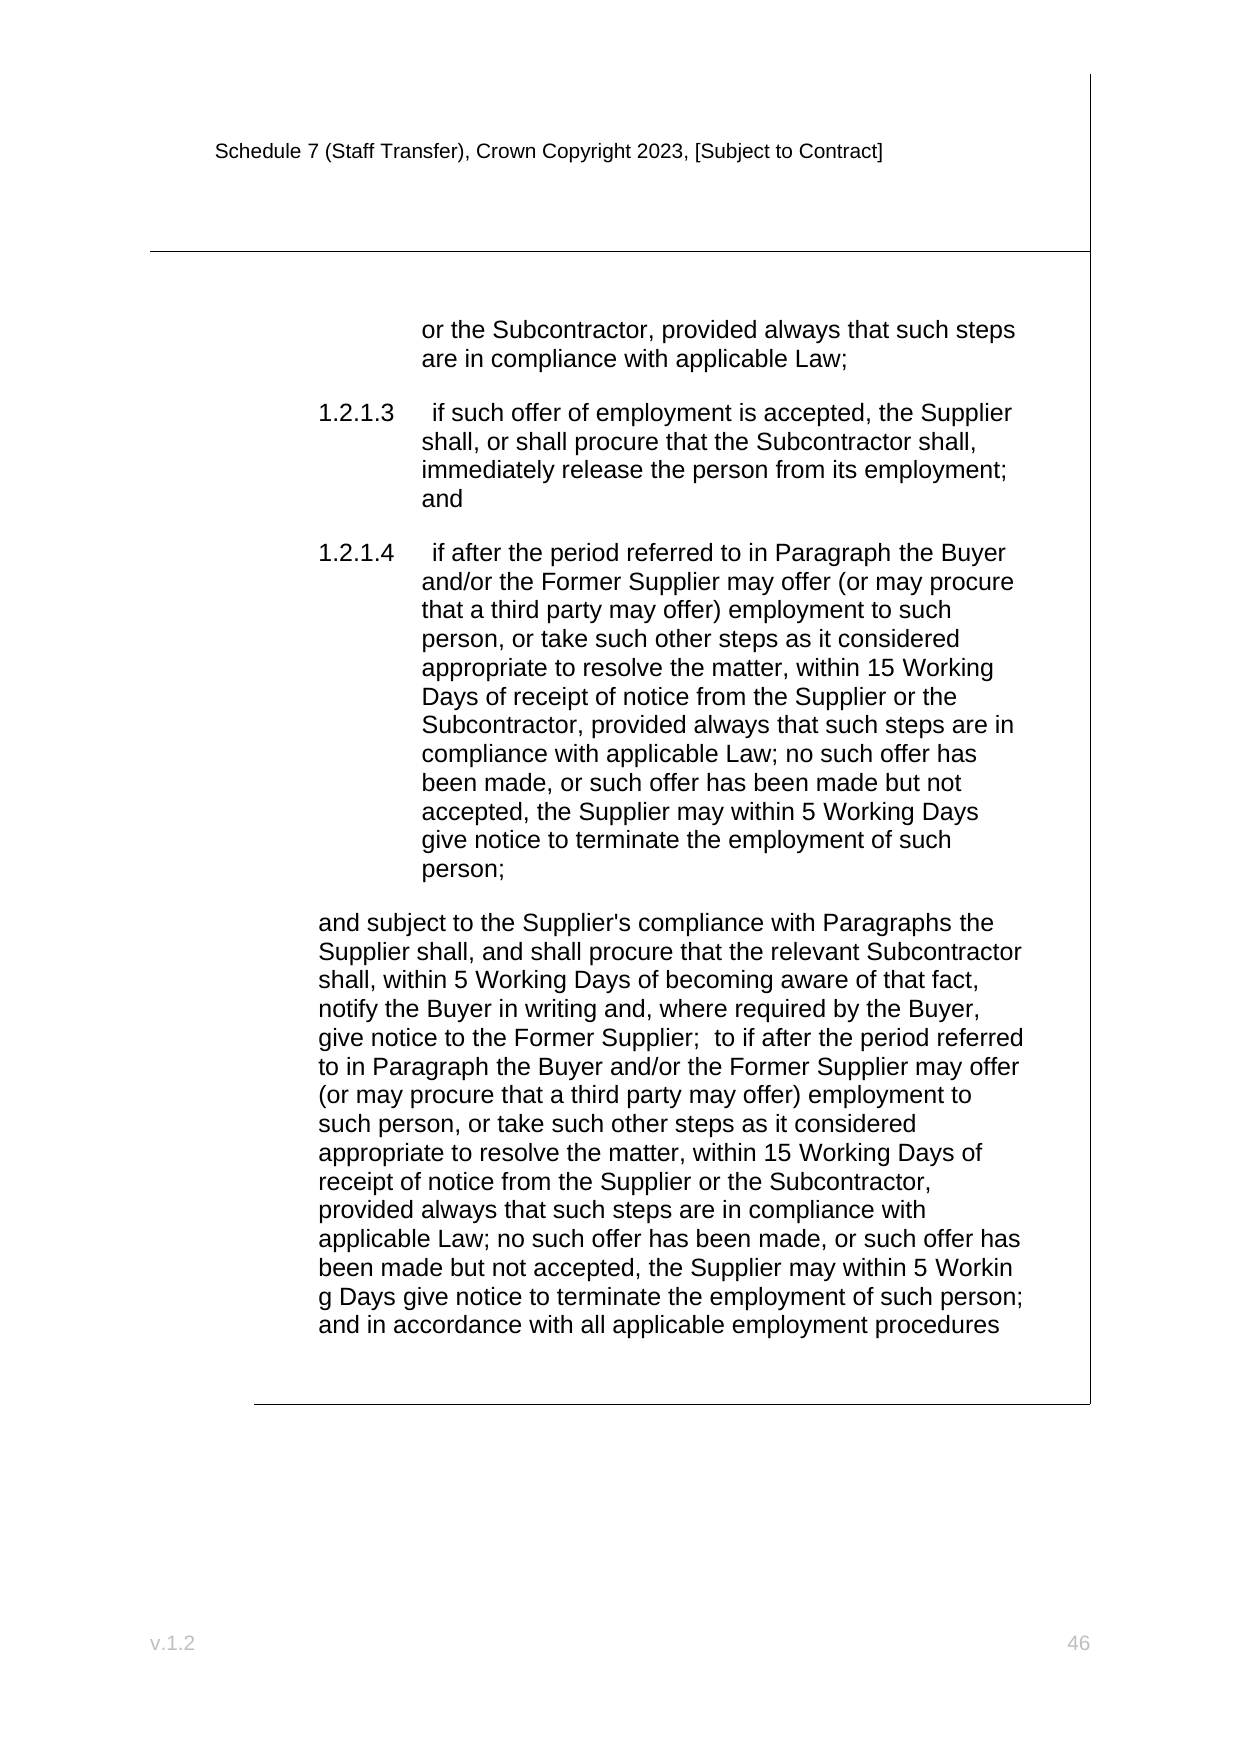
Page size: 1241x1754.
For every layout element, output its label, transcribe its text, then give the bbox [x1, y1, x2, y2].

list the Buyer and/or the Former Supplier may offer (or may procure that a third party may offer) employment to such person, or take such other steps as it considered appropriate to resolve the matter, within 15 Working Days of receipt of notice from the Supplier or the Subcontractor, provided always that such steps are in compliance with applicable Law; [253, 251, 1090, 333]
list if after the period referred to in Paragraph 1.2.2 no such offer has been made, or such offer has been made but not accepted, the Supplier may within 5 Working Days give notice to terminate the employment of such person; [253, 473, 1090, 843]
text and subject to the Supplier's compliance with Paragraphs 1.2.1 to 1.2.4 and in accordance with all applicable employment procedures set out in applicable Law and subject also to Paragraph 1.5: [253, 843, 1090, 1404]
list if such offer of employment is accepted, the Supplier shall, or shall procure that the Subcontractor shall, immediately release the person from its employment; and [253, 333, 1090, 473]
